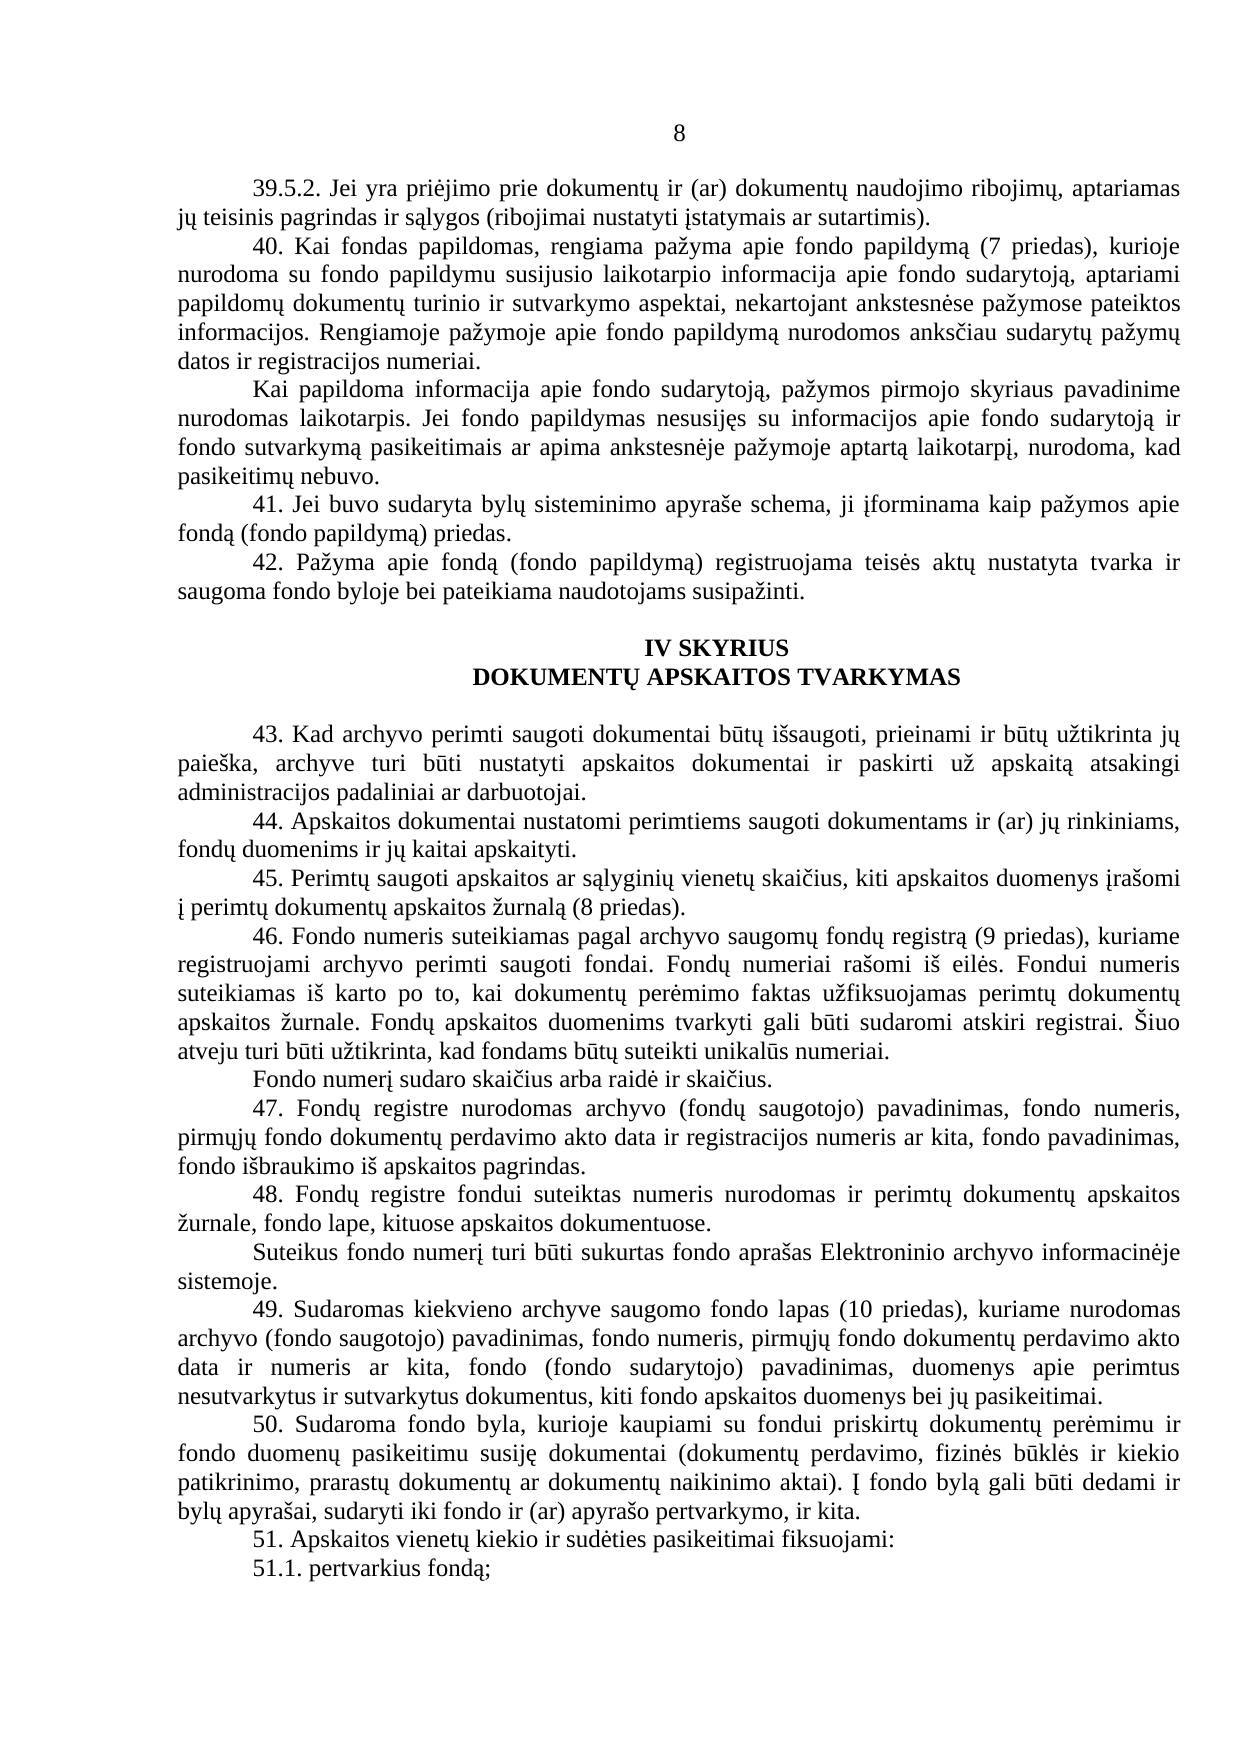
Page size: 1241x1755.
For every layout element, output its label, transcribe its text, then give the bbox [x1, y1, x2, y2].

text 50. Sudaroma fondo byla, kurioje kaupiami su fondui priskirtų dokumentų perėmimu ir fondo duomenų pasikeitimu susiję dokumentai (dokumentų perdavimo, fizinės būklės ir kiekio patikrinimo, prarastų dokumentų ar dokumentų naikinimo aktai). Į fondo bylą gali būti dedami ir bylų apyrašai, sudaryti iki fondo ir (ar) apyrašo pertvarkymo, ir kita. [177, 1409, 1181, 1524]
text 46. Fondo numeris suteikiamas pagal archyvo saugomų fondų registrą (9 priedas), kuriame registruojami archyvo perimti saugoti fondai. Fondų numeriai rašomi iš eilės. Fondui numeris suteikiamas iš karto po to, kai dokumentų perėmimo faktas užfiksuojamas perimtų dokumentų apskaitos žurnale. Fondų apskaitos duomenims tvarkyti gali būti sudaromi atskiri registrai. Šiuo atveju turi būti užtikrinta, kad fondams būtų suteikti unikalūs numeriai. [177, 921, 1181, 1064]
text 45. Perimtų saugoti apskaitos ar sąlyginių vienetų skaičius, kiti apskaitos duomenys įrašomi į perimtų dokumentų apskaitos žurnalą (8 priedas). [177, 863, 1181, 921]
text 42. Pažyma apie fondą (fondo papildymą) registruojama teisės aktų nustatyta tvarka ir saugoma fondo byloje bei pateikiama naudotojams susipažinti. [177, 547, 1181, 604]
text DOKUMENTŲ APSKAITOS TVARKYMAS [177, 662, 1181, 691]
text 48. Fondų registre fondui suteiktas numeris nurodomas ir perimtų dokumentų apskaitos žurnale, fondo lape, kituose apskaitos dokumentuose. [177, 1179, 1181, 1237]
text 47. Fondų registre nurodomas archyvo (fondų saugotojo) pavadinimas, fondo numeris, pirmųjų fondo dokumentų perdavimo akto data ir registracijos numeris ar kita, fondo pavadinimas, fondo išbraukimo iš apskaitos pagrindas. [177, 1093, 1181, 1179]
text 43. Kad archyvo perimti saugoti dokumentai būtų išsaugoti, prieinami ir būtų užtikrinta jų paieška, archyve turi būti nustatyti apskaitos dokumentai ir paskirti už apskaitą atsakingi administracijos padaliniai ar darbuotojai. [177, 719, 1181, 806]
text 44. Apskaitos dokumentai nustatomi perimtiems saugoti dokumentams ir (ar) jų rinkiniams, fondų duomenims ir jų kaitai apskaityti. [177, 806, 1181, 863]
text 41. Jei buvo sudaryta bylų sisteminimo apyraše schema, ji įforminama kaip pažymos apie fondą (fondo papildymą) priedas. [177, 489, 1181, 547]
text Suteikus fondo numerį turi būti sukurtas fondo aprašas Elektroninio archyvo informacinėje sistemoje. [177, 1237, 1181, 1294]
text IV SKYRIUS [177, 633, 1181, 662]
text 51. Apskaitos vienetų kiekio ir sudėties pasikeitimai fiksuojami: [177, 1524, 1181, 1553]
text Kai papildoma informacija apie fondo sudarytoją, pažymos pirmojo skyriaus pavadinime nurodomas laikotarpis. Jei fondo papildymas nesusijęs su informacijos apie fondo sudarytoją ir fondo sutvarkymą pasikeitimais ar apima ankstesnėje pažymoje aptartą laikotarpį, nurodoma, kad pasikeitimų nebuvo. [177, 374, 1181, 489]
text 40. Kai fondas papildomas, rengiama pažyma apie fondo papildymą (7 priedas), kurioje nurodoma su fondo papildymu susijusio laikotarpio informacija apie fondo sudarytoją, aptariami papildomų dokumentų turinio ir sutvarkymo aspektai, nekartojant ankstesnėse pažymose pateiktos informacijos. Rengiamoje pažymoje apie fondo papildymą nurodomos anksčiau sudarytų pažymų datos ir registracijos numeriai. [177, 231, 1181, 374]
text 39.5.2. Jei yra priėjimo prie dokumentų ir (ar) dokumentų naudojimo ribojimų, aptariamas jų teisinis pagrindas ir sąlygos (ribojimai nustatyti įstatymais ar sutartimis). [177, 173, 1181, 231]
text 49. Sudaromas kiekvieno archyve saugomo fondo lapas (10 priedas), kuriame nurodomas archyvo (fondo saugotojo) pavadinimas, fondo numeris, pirmųjų fondo dokumentų perdavimo akto data ir numeris ar kita, fondo (fondo sudarytojo) pavadinimas, duomenys apie perimtus nesutvarkytus ir sutvarkytus dokumentus, kiti fondo apskaitos duomenys bei jų pasikeitimai. [177, 1294, 1181, 1409]
text Fondo numerį sudaro skaičius arba raidė ir skaičius. [177, 1064, 1181, 1093]
text 51.1. pertvarkius fondą; [177, 1553, 1181, 1582]
